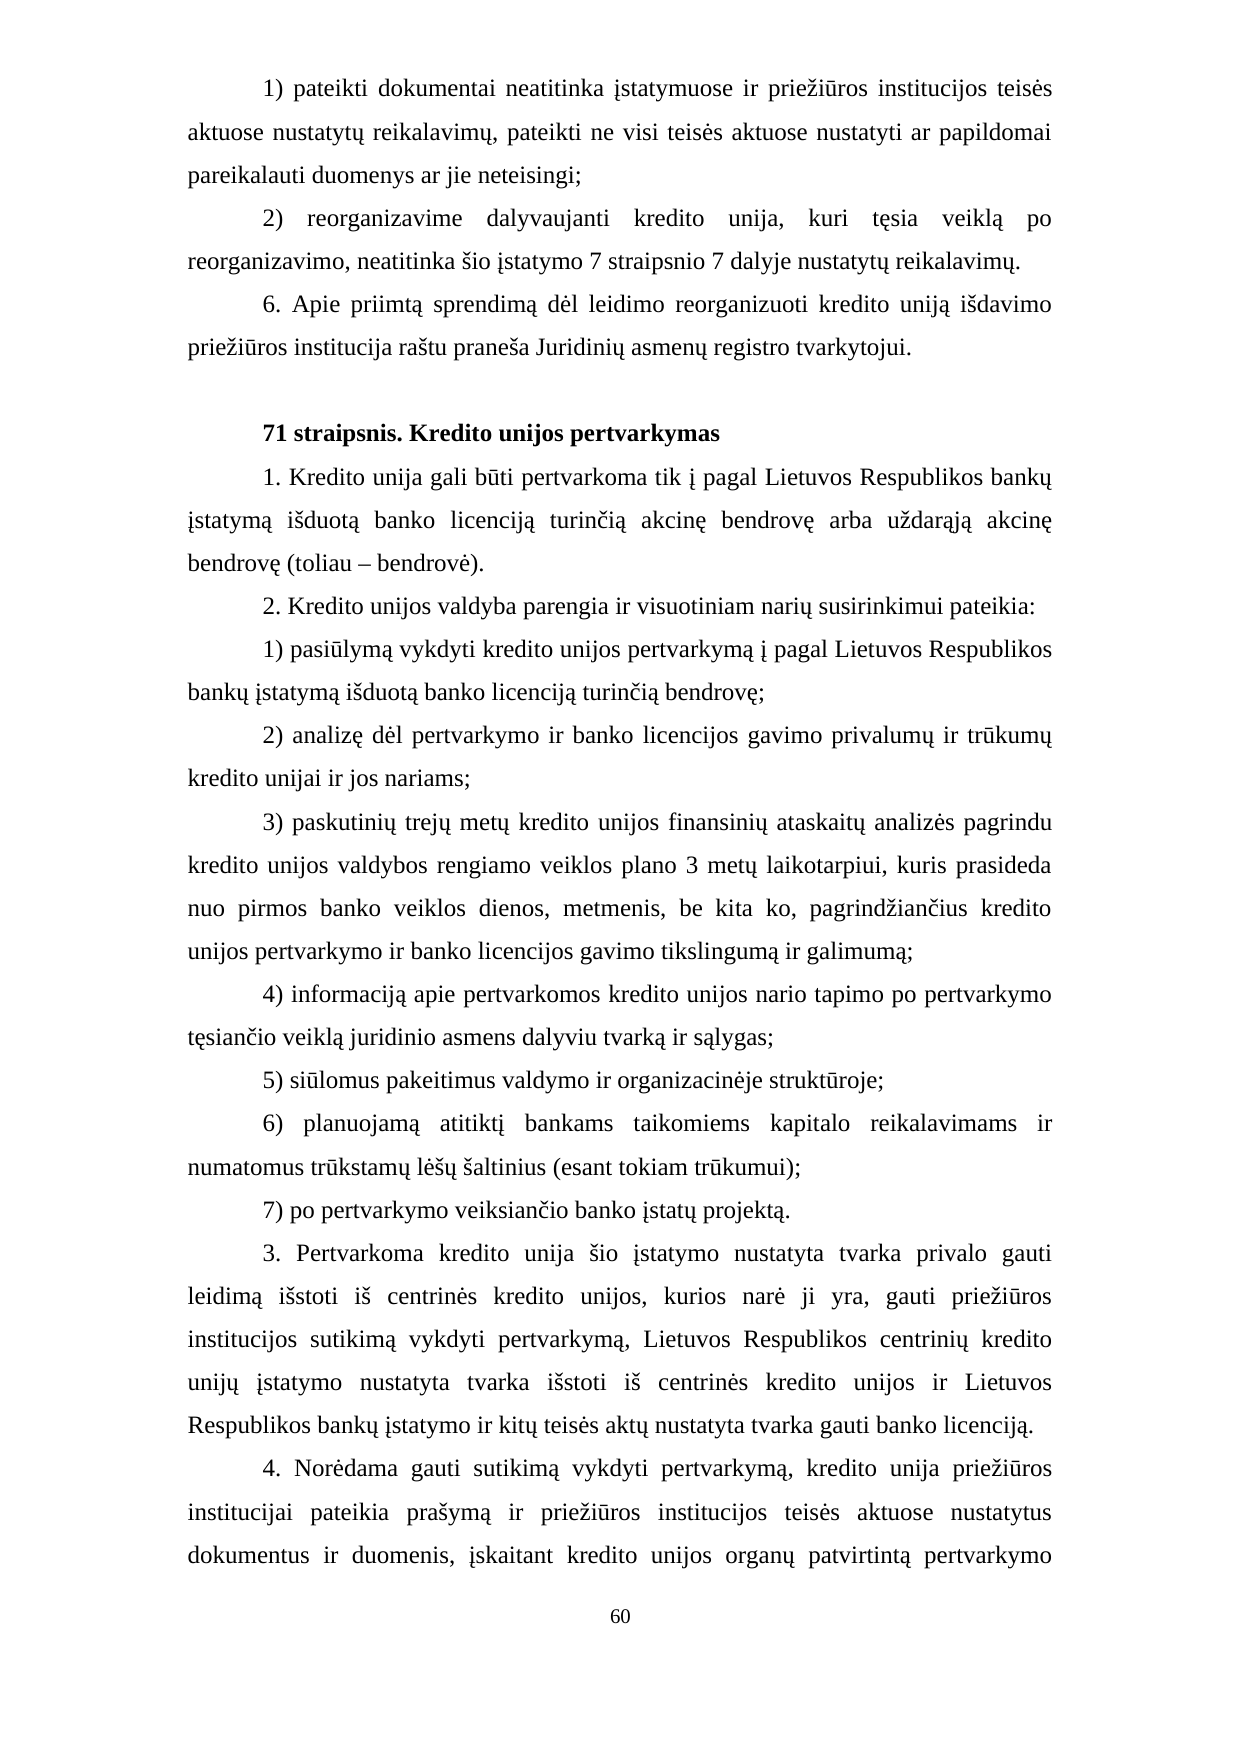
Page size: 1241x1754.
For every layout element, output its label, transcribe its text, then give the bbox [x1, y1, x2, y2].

text 1) pateikti dokumentai neatitinka įstatymuose ir priežiūros institucijos teisės aktuose nustatytų reikalavimų, pateikti ne visi teisės aktuose nustatyti ar papildomai pareikalauti duomenys ar jie neteisingi; [187, 73, 1053, 188]
text 6) planuojamą atitiktį bankams taikomiems kapitalo reikalavimams ir numatomus trūkstamų lėšų šaltinius (esant tokiam trūkumui); [187, 1108, 1053, 1180]
text 7) po pertvarkymo veiksiančio banko įstatų projektą. [187, 1195, 1053, 1223]
text 2) analizę dėl pertvarkymo ir banko licencijos gavimo privalumų ir trūkumų kredito unijai ir jos nariams; [187, 720, 1053, 792]
text 5) siūlomus pakeitimus valdymo ir organizacinėje struktūroje; [187, 1065, 1053, 1094]
text 3) paskutinių trejų metų kredito unijos finansinių ataskaitų analizės pagrindu kredito unijos valdybos rengiamo veiklos plano 3 metų laikotarpiui, kuris prasideda nuo pirmos banko veiklos dienos, metmenis, be kita ko, pagrindžiančius kredito unijos pertvarkymo ir banko licencijos gavimo tikslingumą ir galimumą; [187, 807, 1053, 965]
text 2. Kredito unijos valdyba parengia ir visuotiniam narių susirinkimui pateikia: [187, 591, 1053, 620]
text 4. Norėdama gauti sutikimą vykdyti pertvarkymą, kredito unija priežiūros institucijai pateikia prašymą ir priežiūros institucijos teisės aktuose nustatytus dokumentus ir duomenis, įskaitant kredito unijos organų patvirtintą pertvarkymo [187, 1453, 1053, 1568]
text 1) pasiūlymą vykdyti kredito unijos pertvarkymą į pagal Lietuvos Respublikos bankų įstatymą išduotą banko licenciją turinčią bendrovę; [187, 634, 1053, 706]
text 3. Pertvarkoma kredito unija šio įstatymo nustatyta tvarka privalo gauti leidimą išstoti iš centrinės kredito unijos, kurios narė ji yra, gauti priežiūros institucijos sutikimą vykdyti pertvarkymą, Lietuvos Respublikos centrinių kredito unijų įstatymo nustatyta tvarka išstoti iš centrinės kredito unijos ir Lietuvos Respublikos bankų įstatymo ir kitų teisės aktų nustatyta tvarka gauti banko licenciją. [187, 1238, 1053, 1439]
text 71 straipsnis. Kredito unijos pertvarkymas [187, 418, 1053, 447]
text 6. Apie priimtą sprendimą dėl leidimo reorganizuoti kredito uniją išdavimo priežiūros institucija raštu praneša Juridinių asmenų registro tvarkytojui. [187, 289, 1053, 361]
text 2) reorganizavime dalyvaujanti kredito unija, kuri tęsia veiklą po reorganizavimo, neatitinka šio įstatymo 7 straipsnio 7 dalyje nustatytų reikalavimų. [187, 203, 1053, 275]
text 1. Kredito unija gali būti pertvarkoma tik į pagal Lietuvos Respublikos bankų įstatymą išduotą banko licenciją turinčią akcinę bendrovę arba uždarąją akcinę bendrovę (toliau – bendrovė). [187, 462, 1053, 577]
text 4) informaciją apie pertvarkomos kredito unijos nario tapimo po pertvarkymo tęsiančio veiklą juridinio asmens dalyviu tvarką ir sąlygas; [187, 979, 1053, 1051]
